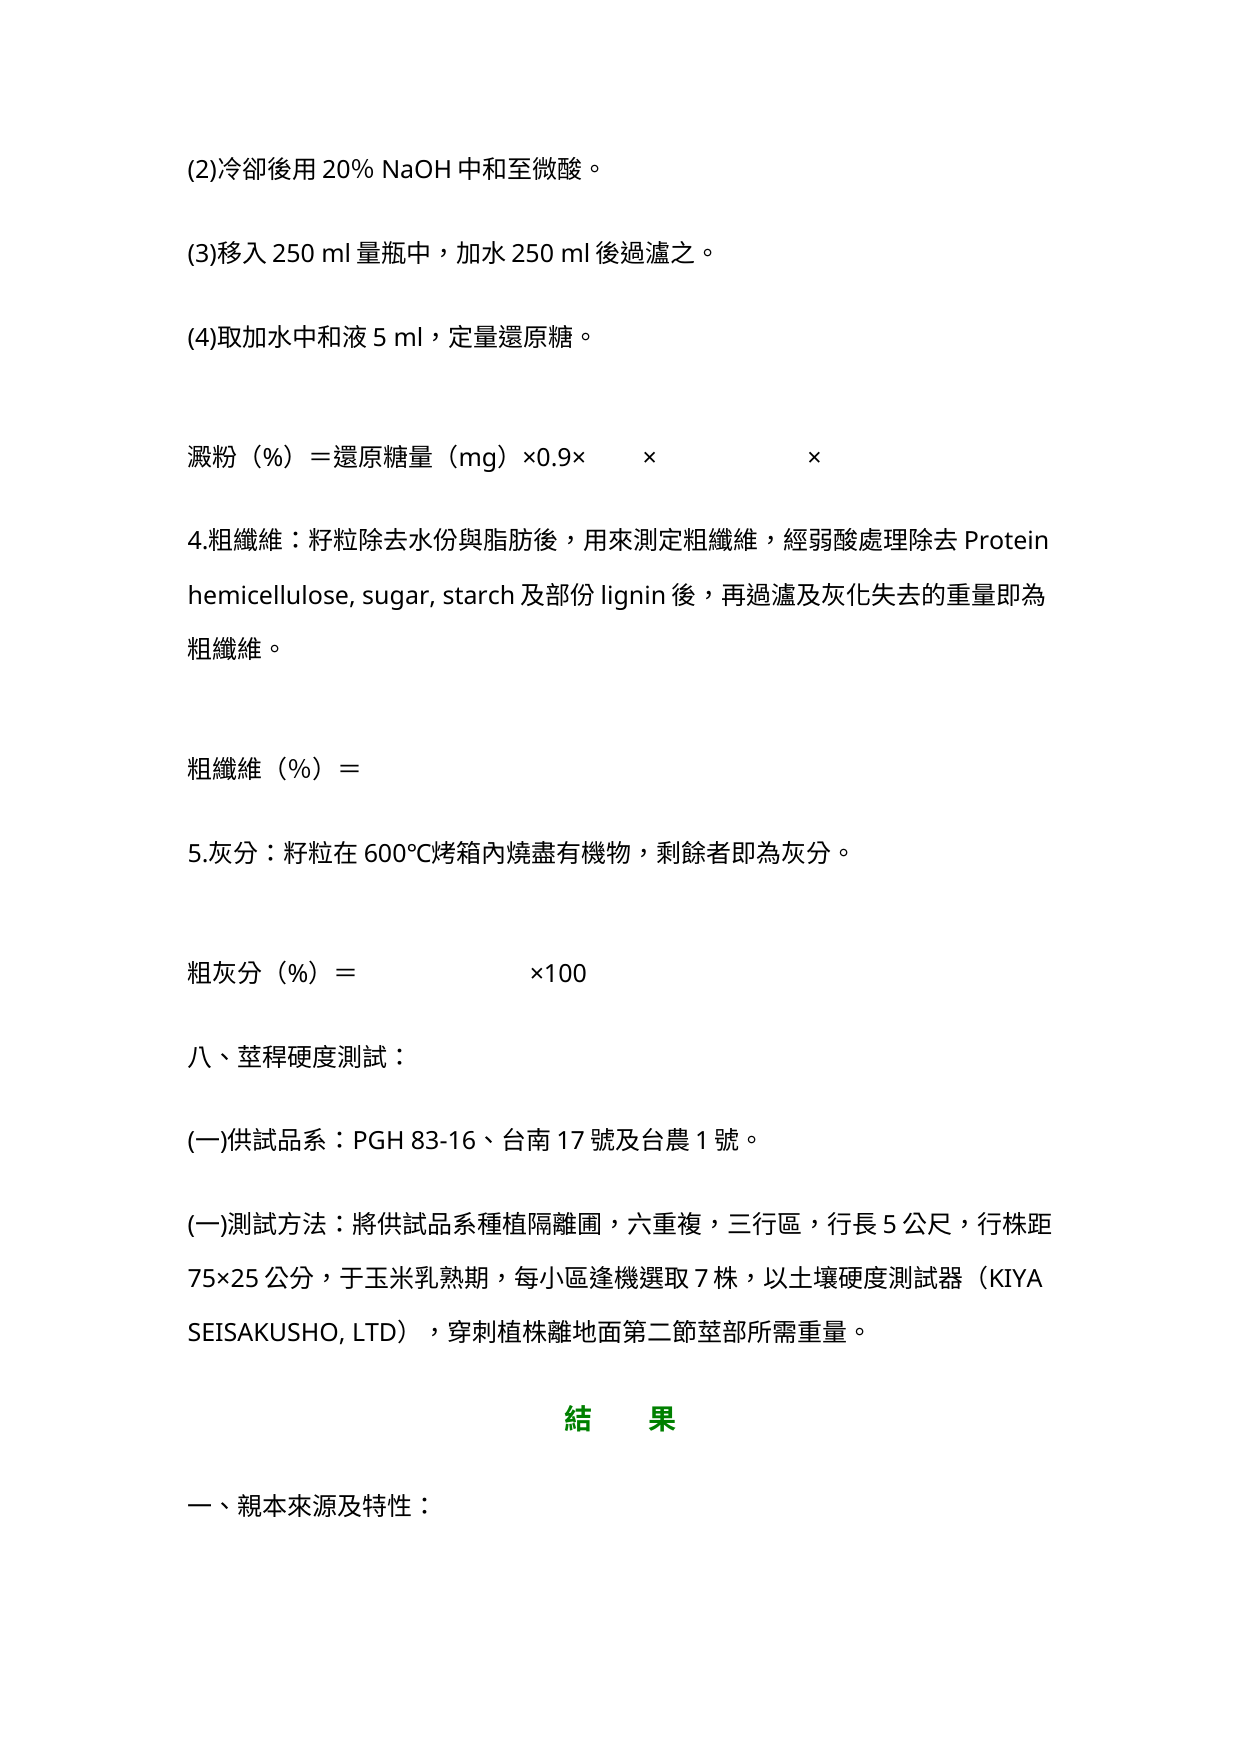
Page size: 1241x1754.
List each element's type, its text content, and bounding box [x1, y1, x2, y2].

text 一、親本來源及特性： [187, 1487, 1053, 1523]
text (一)測試方法：將供試品系種植隔離圃，六重複，三行區，行長5公尺，行株距75×25公分，于玉米乳熟期，每小區逢機選取7株，以土壤硬度測試器（KIYA SEISAKUSHO, LTD），穿刺植株離地面第二節莖部所需重量。 [187, 1204, 1053, 1349]
text 八、莖稈硬度測試： [187, 1037, 1053, 1073]
text 粗纖維（％）＝ [187, 713, 1053, 786]
text 5.灰分：籽粒在600℃烤箱內燒盡有機物，剩餘者即為灰分。 [187, 833, 1053, 869]
text 澱粉（%）＝還原糖量（mg）×0.9× × × [187, 401, 1053, 473]
text 粗灰分（%）＝ ×100 [187, 917, 1053, 990]
text 結 果 [187, 1396, 1053, 1437]
text (2)冷卻後用20％ NaOH中和至微酸。 [187, 150, 1053, 186]
text (3)移入250 ml量瓶中，加水250 ml後過瀘之。 [187, 233, 1053, 270]
text 4.粗纖維：籽粒除去水份與脂肪後，用來測定粗纖維，經弱酸處理除去Protein hemicellulose, sugar, starch及部份lignin後，再過瀘及灰化失去的重量即為粗纖維。 [187, 521, 1053, 666]
text (4)取加水中和液 5 ml，定量還原糖。 [187, 317, 1053, 353]
text (一)供試品系：PGH 83-16、台南17號及台農1號。 [187, 1121, 1053, 1157]
